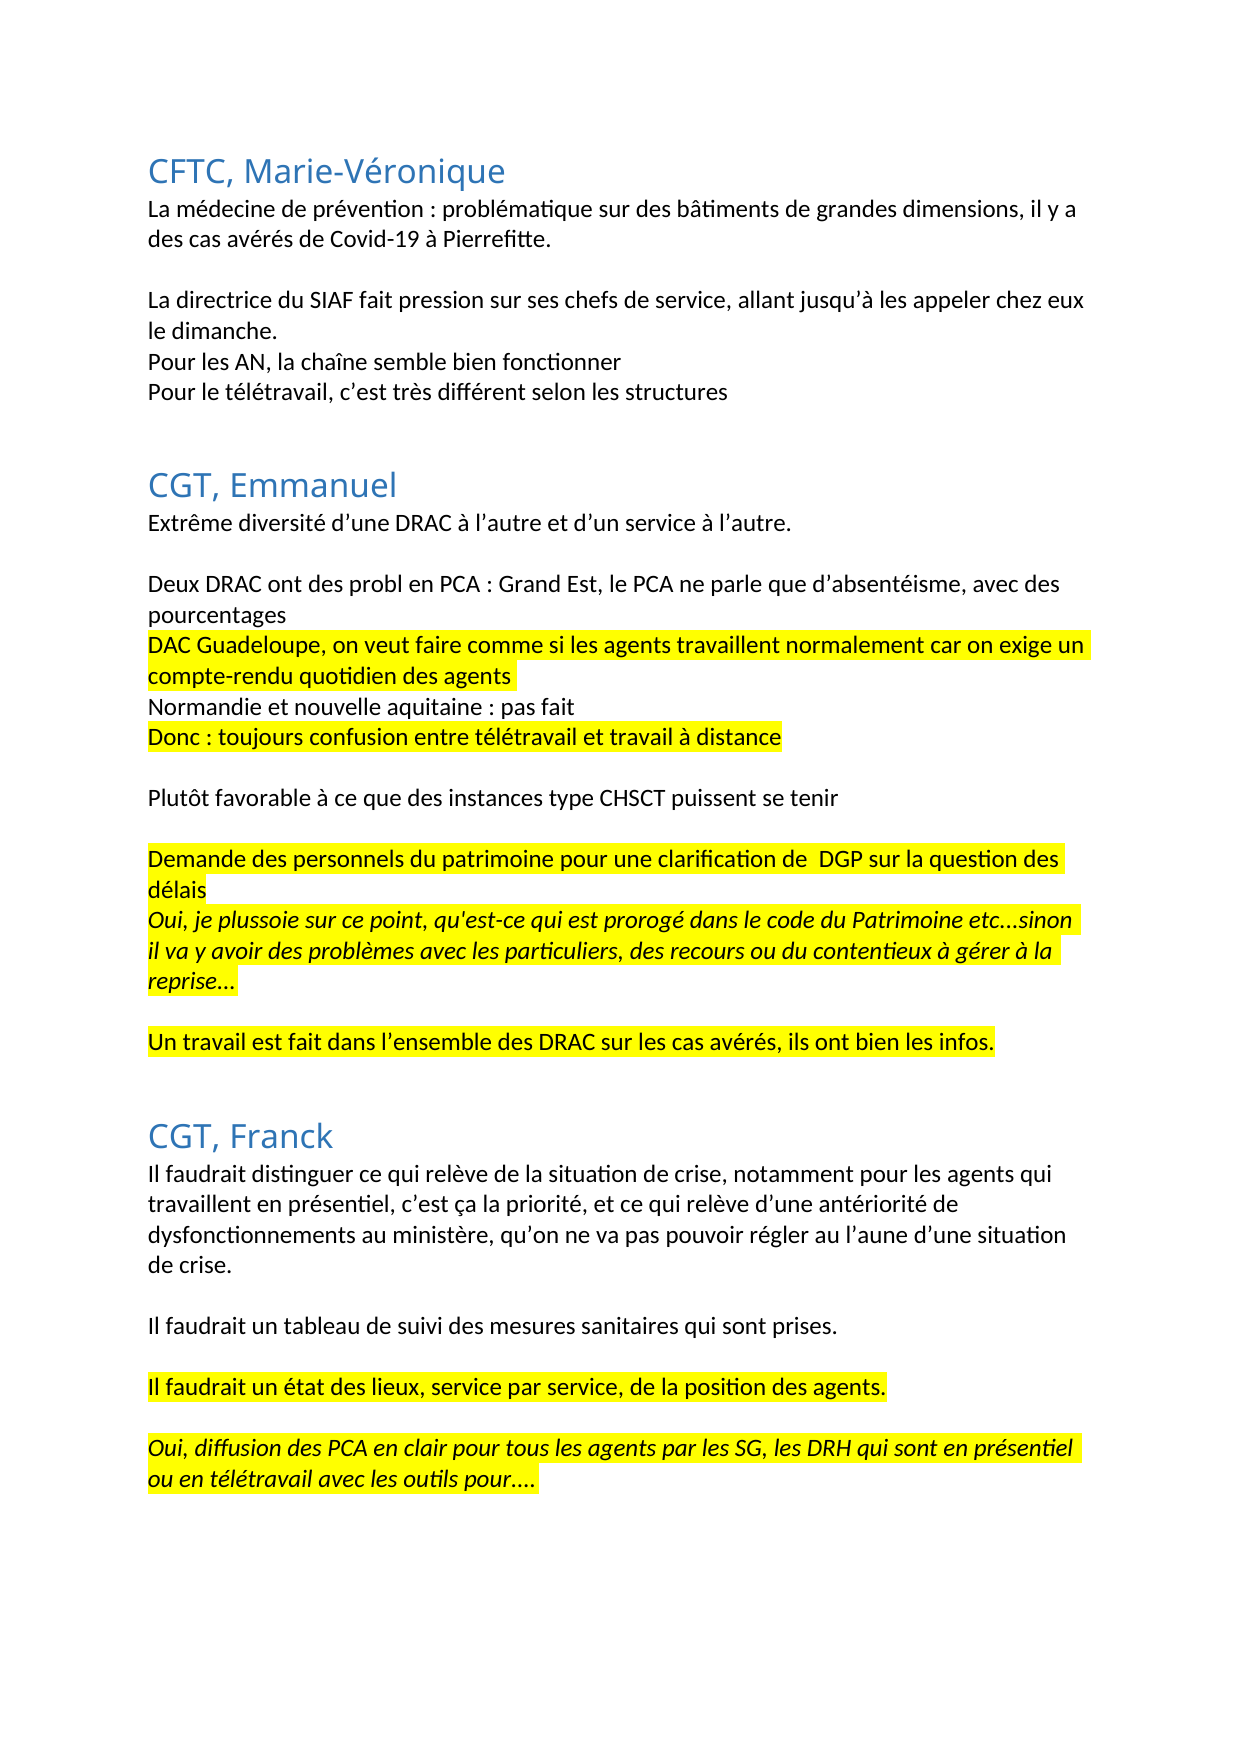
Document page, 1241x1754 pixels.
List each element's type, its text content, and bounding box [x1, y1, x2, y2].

text Il faudrait un état des lieux, service par service, de la position des agents. [148, 1372, 1093, 1402]
text Extrême diversité d’une DRAC à l’autre et d’un service à l’autre. [148, 508, 1093, 538]
text Deux DRAC ont des probl en PCA : Grand Est, le PCA ne parle que d’absentéisme, avec des pourcentages [148, 569, 1093, 630]
subtitle CGT, Franck [148, 1112, 1093, 1158]
text Donc : toujours confusion entre télétravail et travail à distance [148, 721, 1093, 752]
text La directrice du SIAF fait pression sur ses chefs de service, allant jusqu’à les appeler chez eux le dimanche. [148, 284, 1093, 346]
text La médecine de prévention : problématique sur des bâtiments de grandes dimensions, il y a des cas avérés de Covid-19 à Pierrefitte. [148, 193, 1093, 254]
text Il faudrait distinguer ce qui relève de la situation de crise, notamment pour les agents qui travaillent en présentiel, c’est ça la priorité, et ce qui relève d’une antériorité de dysfonctionnements au ministère, qu’on ne va pas pouvoir régler au l’aune d’une situation de crise. [148, 1158, 1093, 1280]
subtitle CGT, Emmanuel [148, 462, 1093, 508]
text Normandie et nouvelle aquitaine : pas fait [148, 691, 1093, 721]
text Il faudrait un tableau de suivi des mesures sanitaires qui sont prises. [148, 1311, 1093, 1341]
text Oui, diffusion des PCA en clair pour tous les agents par les SG, les DRH qui sont en présentiel ou en télétravail avec les outils pour.... [148, 1433, 1093, 1494]
text Un travail est fait dans l’ensemble des DRAC sur les cas avérés, ils ont bien les infos. [148, 1026, 1093, 1057]
text Oui, je plussoie sur ce point, qu'est-ce qui est prorogé dans le code du Patrimoine etc...sinon il va y avoir des problèmes avec les particuliers, des recours ou du contentieux à gérer à la reprise... [148, 904, 1093, 996]
text Pour le télétravail, c’est très différent selon les structures [148, 376, 1093, 407]
text Pour les AN, la chaîne semble bien fonctionner [148, 346, 1093, 376]
subtitle CFTC, Marie-Véronique [148, 148, 1093, 193]
text Demande des personnels du patrimoine pour une clarification de DGP sur la question des délais [148, 843, 1093, 904]
text DAC Guadeloupe, on veut faire comme si les agents travaillent normalement car on exige un compte-rendu quotidien des agents [148, 630, 1093, 691]
text Plutôt favorable à ce que des instances type CHSCT puissent se tenir [148, 782, 1093, 813]
